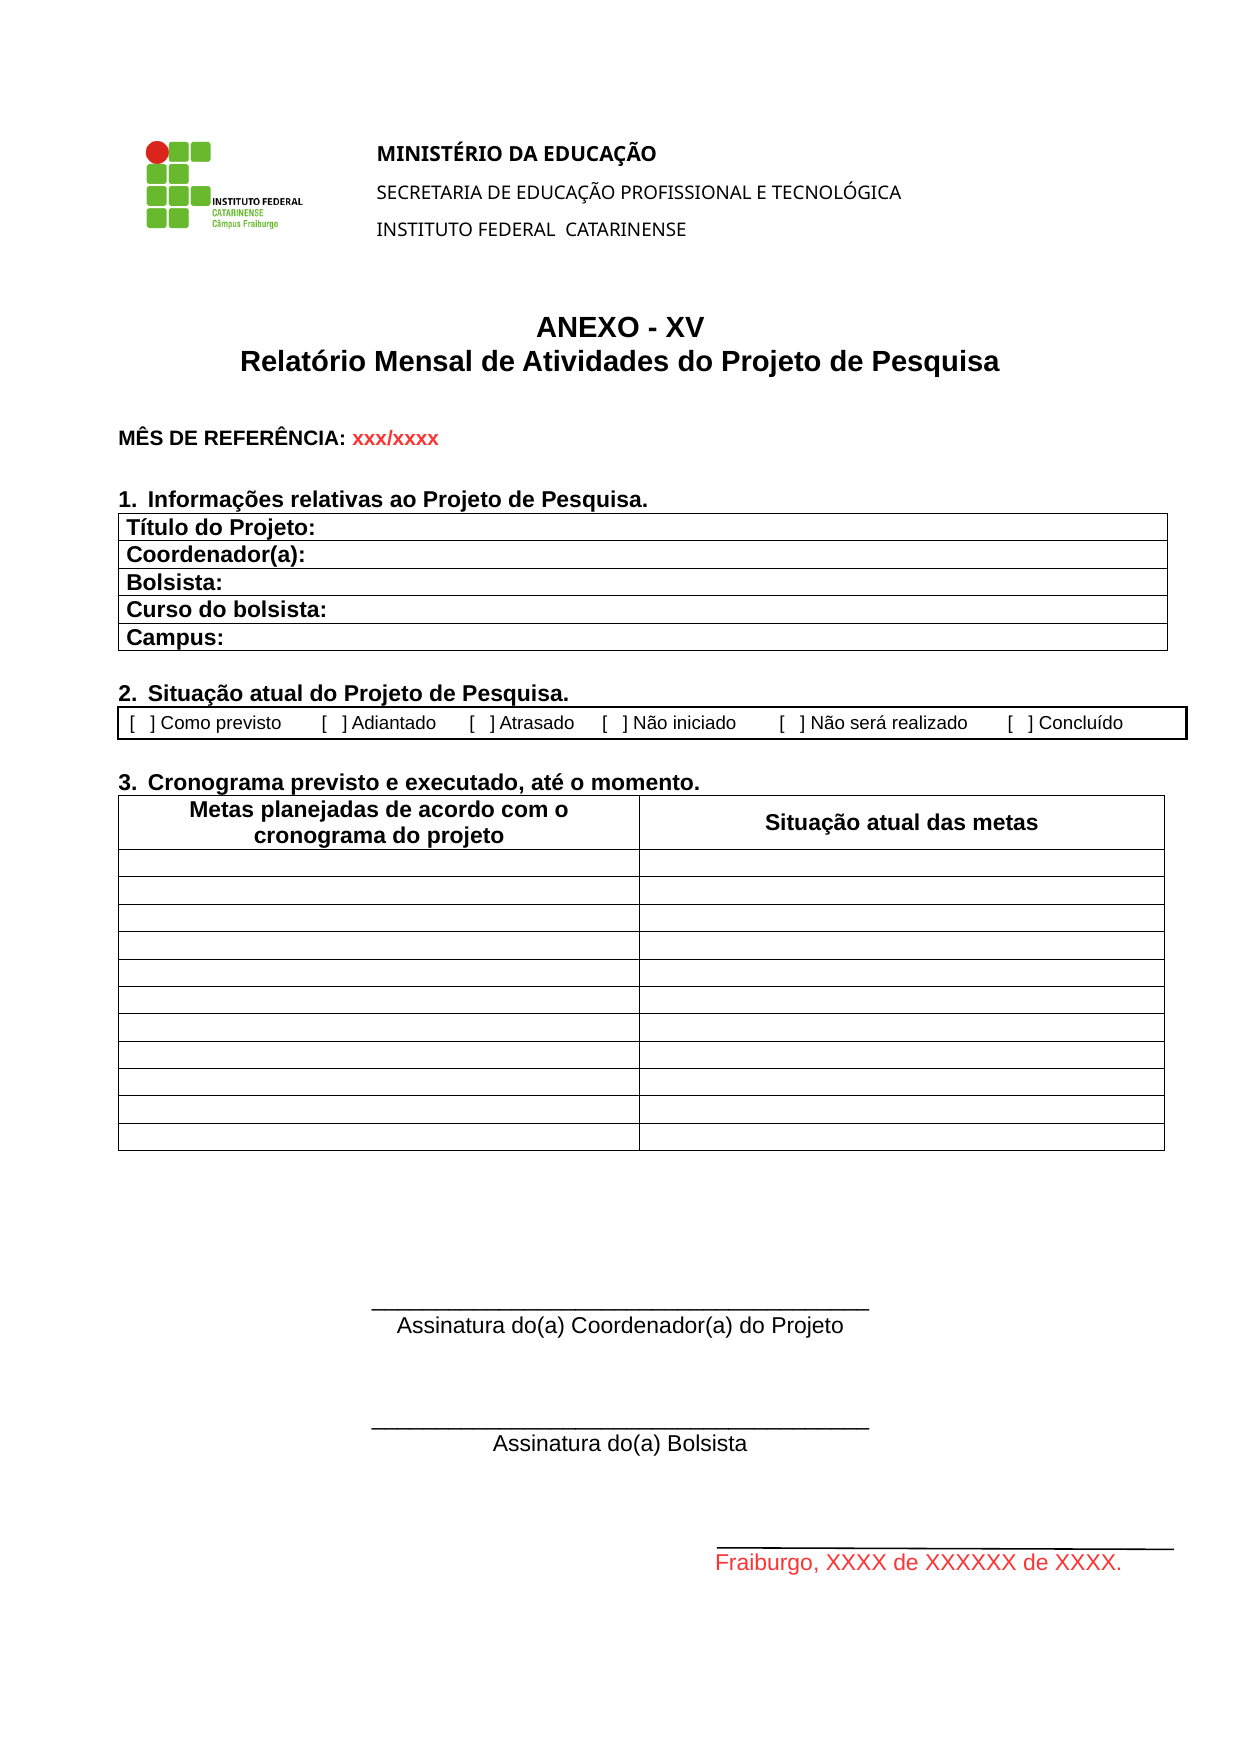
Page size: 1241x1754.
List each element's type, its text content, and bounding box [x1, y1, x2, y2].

table_header [ ] Não será realizado [768, 708, 1002, 738]
text Fraiburgo, XXXX de XXXXXX de XXXX. [118, 1549, 1122, 1575]
text Assinatura do(a) Bolsista [118, 1430, 1122, 1457]
table_header [ ] Não iniciado [591, 708, 768, 738]
table_cell [640, 1124, 1164, 1150]
picture [121, 118, 366, 252]
table_cell [640, 1014, 1164, 1041]
table_header [ ] Como previsto [119, 708, 310, 738]
table_header Situação atual das metas [640, 796, 1164, 849]
text Relatório Mensal de Atividades do Projeto de Pesquisa [118, 343, 1122, 377]
list Cronograma previsto e executado, até o momento. [118, 769, 1122, 795]
table_cell [640, 1069, 1164, 1095]
table_header Título do Projeto: [119, 514, 1167, 540]
text _______________________________________ [118, 1404, 1122, 1430]
table_cell [640, 960, 1164, 986]
table_cell [119, 1042, 639, 1068]
table_header Metas planejadas de acordo com o cronograma do projeto [119, 796, 639, 849]
table_cell [640, 1042, 1164, 1068]
table_cell Campus: [119, 624, 1167, 650]
table_header [ ] Adiantado [310, 708, 458, 738]
text Assinatura do(a) Coordenador(a) do Projeto [118, 1312, 1122, 1338]
table_cell [640, 877, 1164, 904]
table_cell [119, 905, 639, 931]
table_cell [119, 1069, 639, 1095]
table_cell [119, 1124, 639, 1150]
text ANEXO - XV [118, 310, 1122, 343]
table_cell Coordenador(a): [119, 541, 1167, 568]
table_cell [640, 850, 1164, 876]
table_cell [640, 987, 1164, 1013]
table_cell [119, 850, 639, 876]
table_cell Bolsista: [119, 569, 1167, 595]
table_cell [119, 960, 639, 986]
table_cell [119, 1096, 639, 1123]
table_cell [640, 905, 1164, 931]
table_cell Curso do bolsista: [119, 596, 1167, 622]
table_cell [119, 932, 639, 958]
table_cell [119, 1014, 639, 1041]
table_cell [640, 1096, 1164, 1123]
table_cell [119, 877, 639, 904]
table_cell [640, 932, 1164, 958]
list Situação atual do Projeto de Pesquisa. [118, 679, 1048, 706]
table_header [ ] Concluído [1002, 708, 1185, 738]
table_cell [119, 987, 639, 1013]
text _______________________________________ [118, 1285, 1122, 1312]
text MÊS DE REFERÊNCIA: xxx/xxxx [118, 426, 1122, 450]
table_header [ ] Atrasado [458, 708, 591, 738]
list Informações relativas ao Projeto de Pesquisa. [118, 486, 1048, 513]
